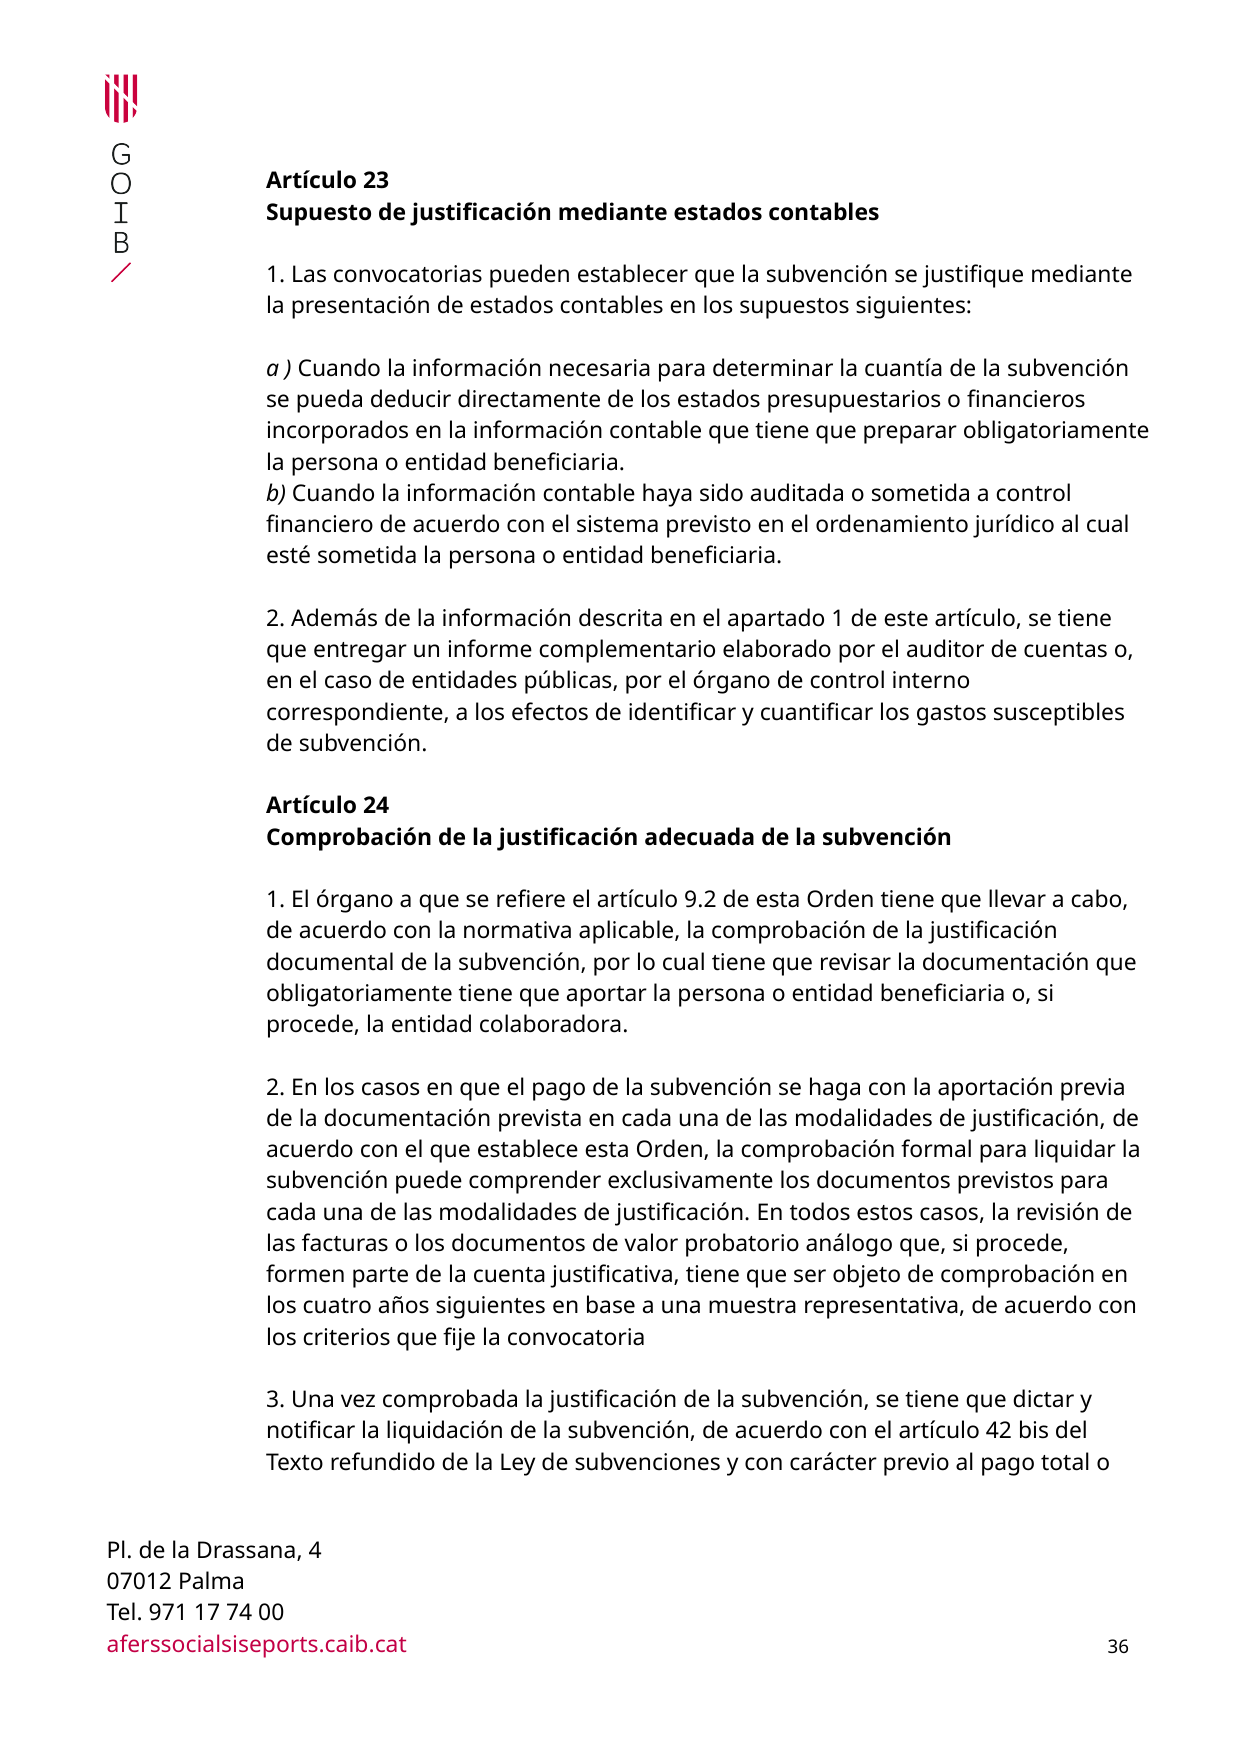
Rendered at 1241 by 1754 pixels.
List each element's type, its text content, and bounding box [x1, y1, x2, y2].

text 2. Además de la información descrita en el apartado 1 de este artículo, se tiene que entregar un informe complementario elaborado por el auditor de cuentas o, en el caso de entidades públicas, por el órgano de control interno correspondiente, a los efectos de identificar y cuantificar los gastos susceptibles de subvención. [266, 602, 1152, 758]
text 2. En los casos en que el pago de la subvención se haga con la aportación previa de la documentación prevista en cada una de las modalidades de justificación, de acuerdo con el que establece esta Orden, la comprobación formal para liquidar la subvención puede comprender exclusivamente los documentos previstos para cada una de las modalidades de justificación. En todos estos casos, la revisión de las facturas o los documentos de valor probatorio análogo que, si procede, formen parte de la cuenta justificativa, tiene que ser objeto de comprobación en los cuatro años siguientes en base a una muestra representativa, de acuerdo con los criterios que fije la convocatoria [266, 1070, 1152, 1352]
text Comprobación de la justificación adecuada de la subvención [266, 820, 1152, 852]
text Artículo 23 [266, 164, 1152, 195]
text 3. Una vez comprobada la justificación de la subvención, se tiene que dictar y notificar la liquidación de la subvención, de acuerdo con el artículo 42 bis del Texto refundido de la Ley de subvenciones y con carácter previo al pago total o [266, 1383, 1152, 1477]
text Supuesto de justificación mediante estados contables [266, 195, 1152, 227]
text a ) Cuando la información necesaria para determinar la cuantía de la subvención se pueda deducir directamente de los estados presupuestarios o financieros incorporados en la información contable que tiene que preparar obligatoriamente la persona o entidad beneficiaria. [266, 352, 1152, 477]
text b) Cuando la información contable haya sido auditada o sometida a control financiero de acuerdo con el sistema previsto en el ordenamiento jurídico al cual esté sometida la persona o entidad beneficiaria. [266, 477, 1152, 570]
text Artículo 24 [266, 789, 1152, 820]
picture [76, 51, 166, 313]
text 1. El órgano a que se refiere el artículo 9.2 de esta Orden tiene que llevar a cabo, de acuerdo con la normativa aplicable, la comprobación de la justificación documental de la subvención, por lo cual tiene que revisar la documentación que obligatoriamente tiene que aportar la persona o entidad beneficiaria o, si procede, la entidad colaboradora. [266, 883, 1152, 1039]
text 1. Las convocatorias pueden establecer que la subvención se justifique mediante la presentación de estados contables en los supuestos siguientes: [266, 258, 1152, 320]
